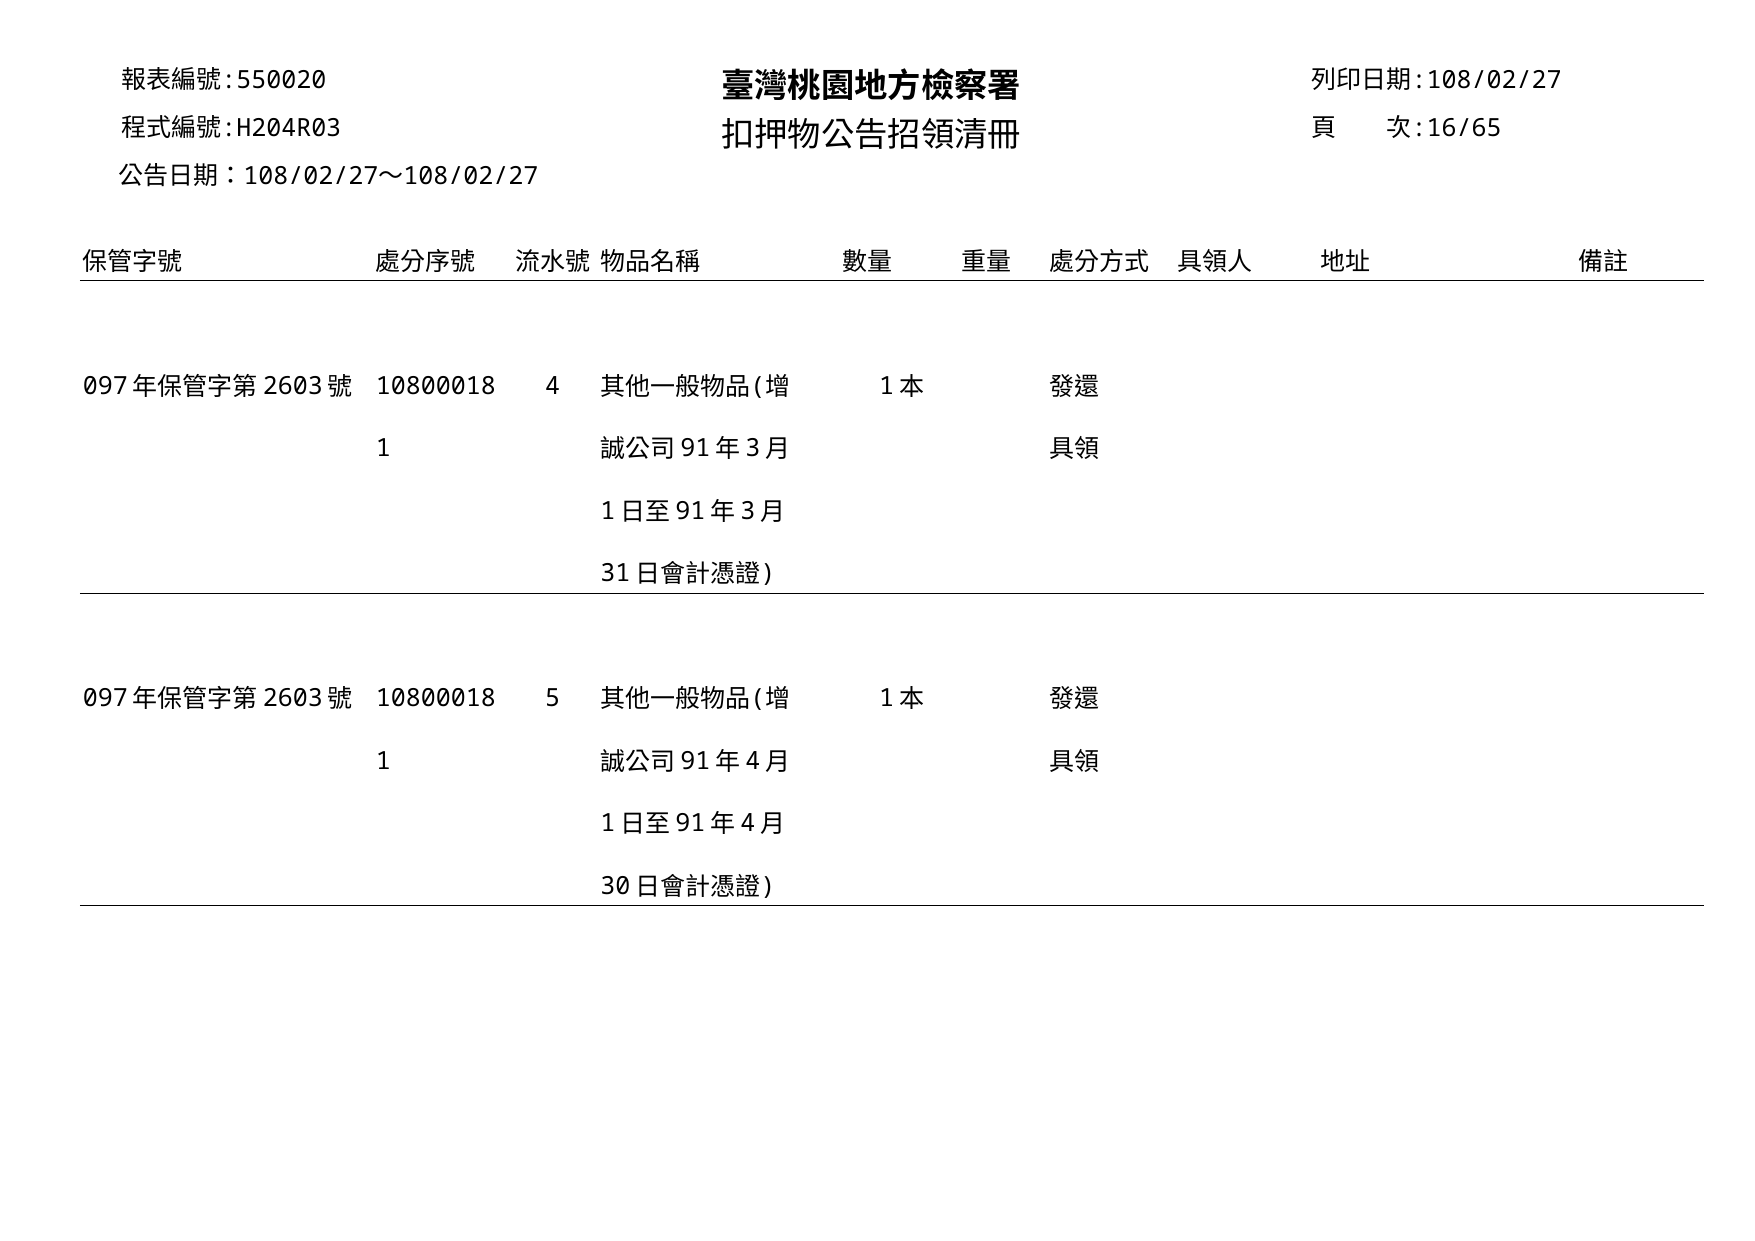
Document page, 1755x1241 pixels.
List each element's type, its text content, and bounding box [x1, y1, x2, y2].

table_cell [1317, 594, 1575, 905]
table_cell 1本 [808, 281, 927, 593]
table_cell [1175, 594, 1317, 905]
table_cell [927, 594, 1046, 905]
table_cell 097年保管字第2603號 [80, 281, 373, 593]
table_cell 發還 具領 [1046, 594, 1175, 905]
table_cell 1本 [808, 594, 927, 905]
table_cell 發還 具領 [1046, 281, 1175, 593]
table_header 流水號 [507, 218, 597, 280]
table_header 處分序號 [373, 218, 507, 280]
table_header 具領人 [1175, 218, 1317, 280]
table_cell [1575, 594, 1704, 905]
table_cell [1317, 281, 1575, 593]
table_cell 其他一般物品(增誠公司91年4月1日至91年4月30日會計憑證) [597, 594, 807, 905]
table_header 數量 [808, 218, 927, 280]
table_cell 097年保管字第2603號 [80, 594, 373, 905]
table_cell 108000181 [373, 594, 507, 905]
table_cell 其他一般物品(增誠公司91年3月1日至91年3月31日會計憑證) [597, 281, 807, 593]
table_header 備註 [1575, 218, 1704, 280]
table_cell 108000181 [373, 281, 507, 593]
table_cell [927, 281, 1046, 593]
table_header 地址 [1317, 218, 1575, 280]
table_cell 5 [507, 594, 597, 905]
table_header 保管字號 [80, 218, 373, 280]
table_cell [1575, 281, 1704, 593]
table_header 重量 [927, 218, 1046, 280]
table_header 處分方式 [1046, 218, 1175, 280]
table_cell [1175, 281, 1317, 593]
table_cell 4 [507, 281, 597, 593]
table_header 物品名稱 [597, 218, 807, 280]
